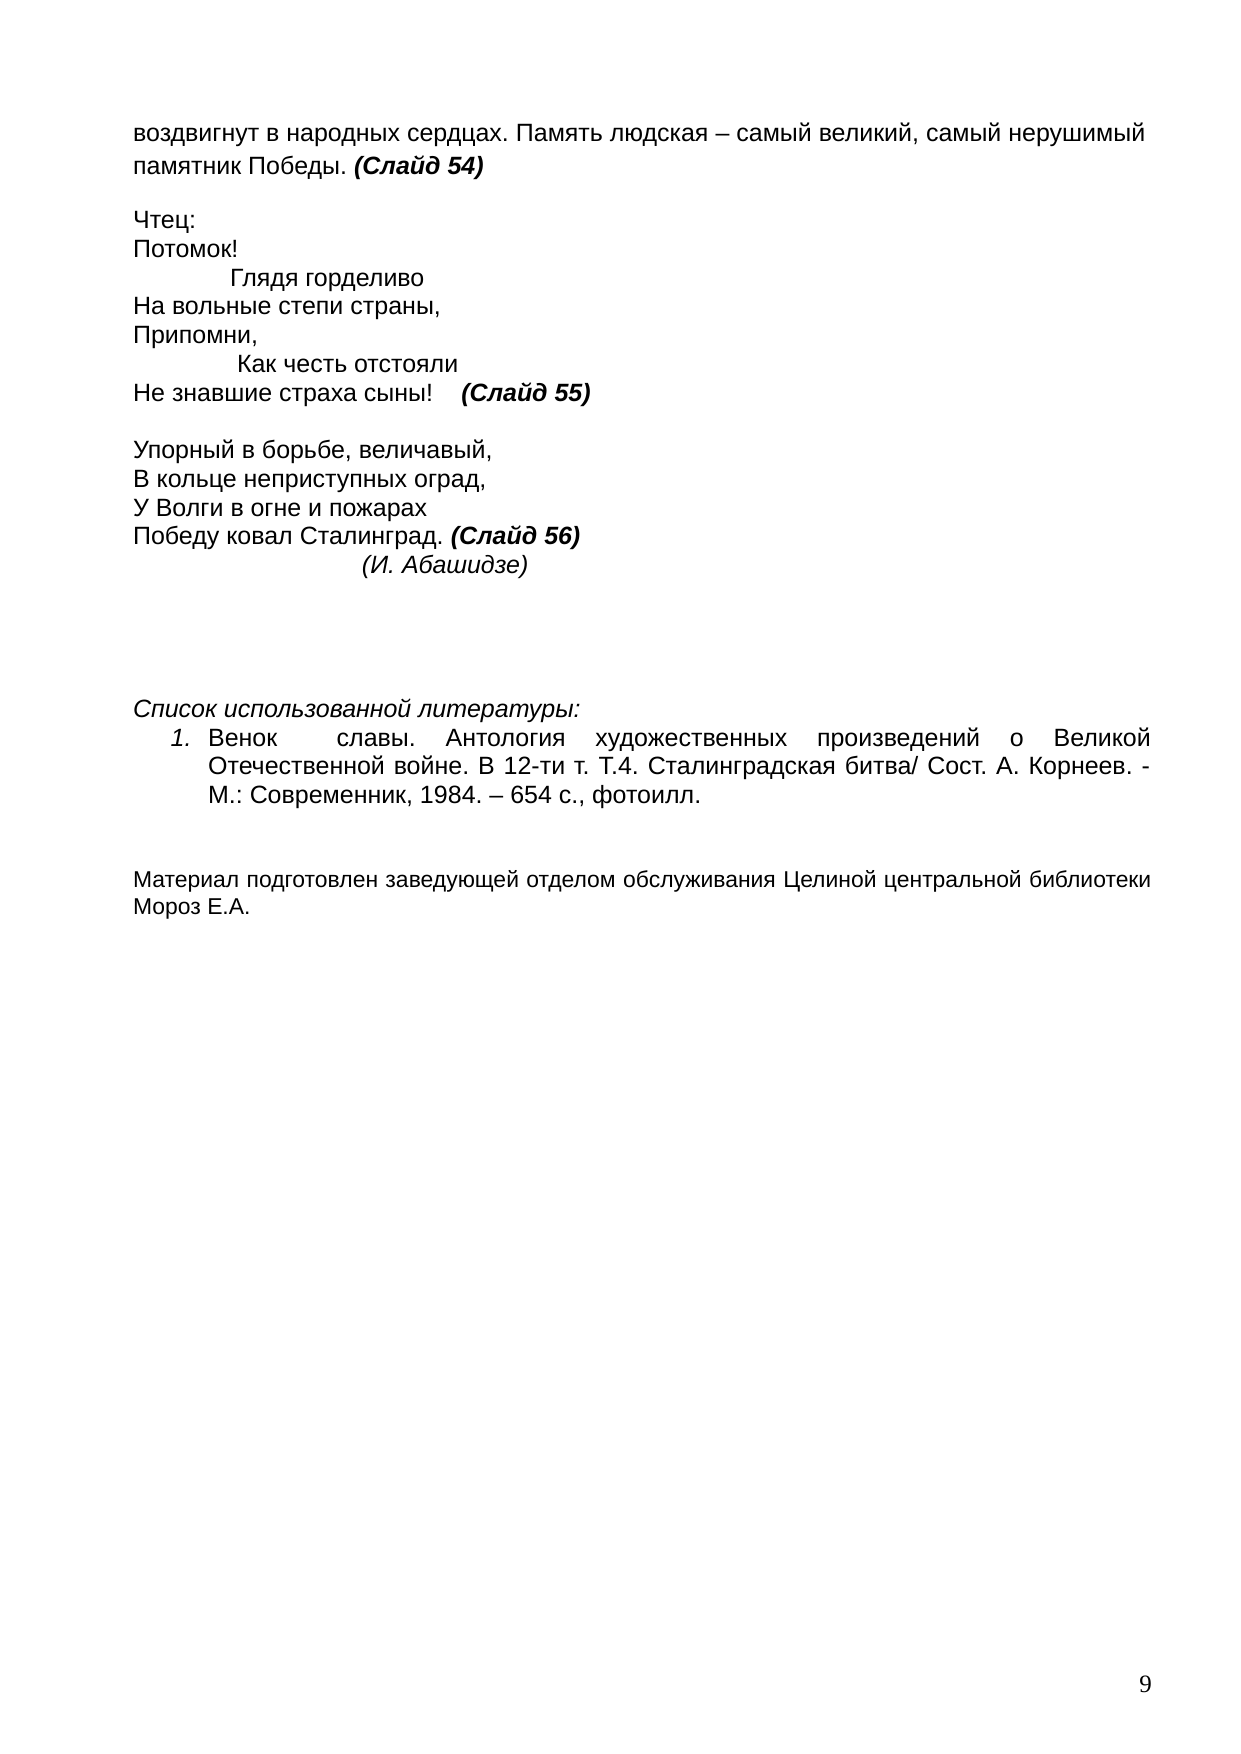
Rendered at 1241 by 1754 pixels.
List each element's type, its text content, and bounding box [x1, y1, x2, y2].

text Припомни, [133, 320, 1152, 349]
text Список использованной литературы: [133, 694, 1152, 722]
text На вольные степи страны, [133, 291, 1152, 320]
text Чтец: [133, 205, 1152, 234]
text (И. Абашидзе) [133, 550, 1152, 579]
text воздвигнут в народных сердцах. Память людская – самый великий, самый нерушимый памятник Победы. (Слайд 54) [133, 118, 1152, 180]
text Глядя горделиво [133, 262, 1152, 291]
text Не знавшие страха сыны! (Слайд 55) [133, 377, 1152, 406]
text В кольце неприступных оград, [133, 464, 1152, 492]
text Как честь отстояли [133, 349, 1152, 377]
text Материал подготовлен заведующей отделом обслуживания Целиной центральной библиотеки Мороз Е.А. [133, 866, 1152, 919]
text У Волги в огне и пожарах [133, 492, 1152, 521]
text Потомок! [133, 234, 1152, 262]
text Упорный в борьбе, величавый, [133, 435, 1152, 464]
text Победу ковал Сталинград. (Слайд 56) [133, 521, 1152, 550]
list Венок славы. Антология художественных произведений о Великой Отечественной войне. В 12-ти т. Т.4. Сталинградская битва/ Сост. А. Корнеев. - М.: Современник, 1984. – 654 с., фотоилл. [170, 722, 1152, 809]
